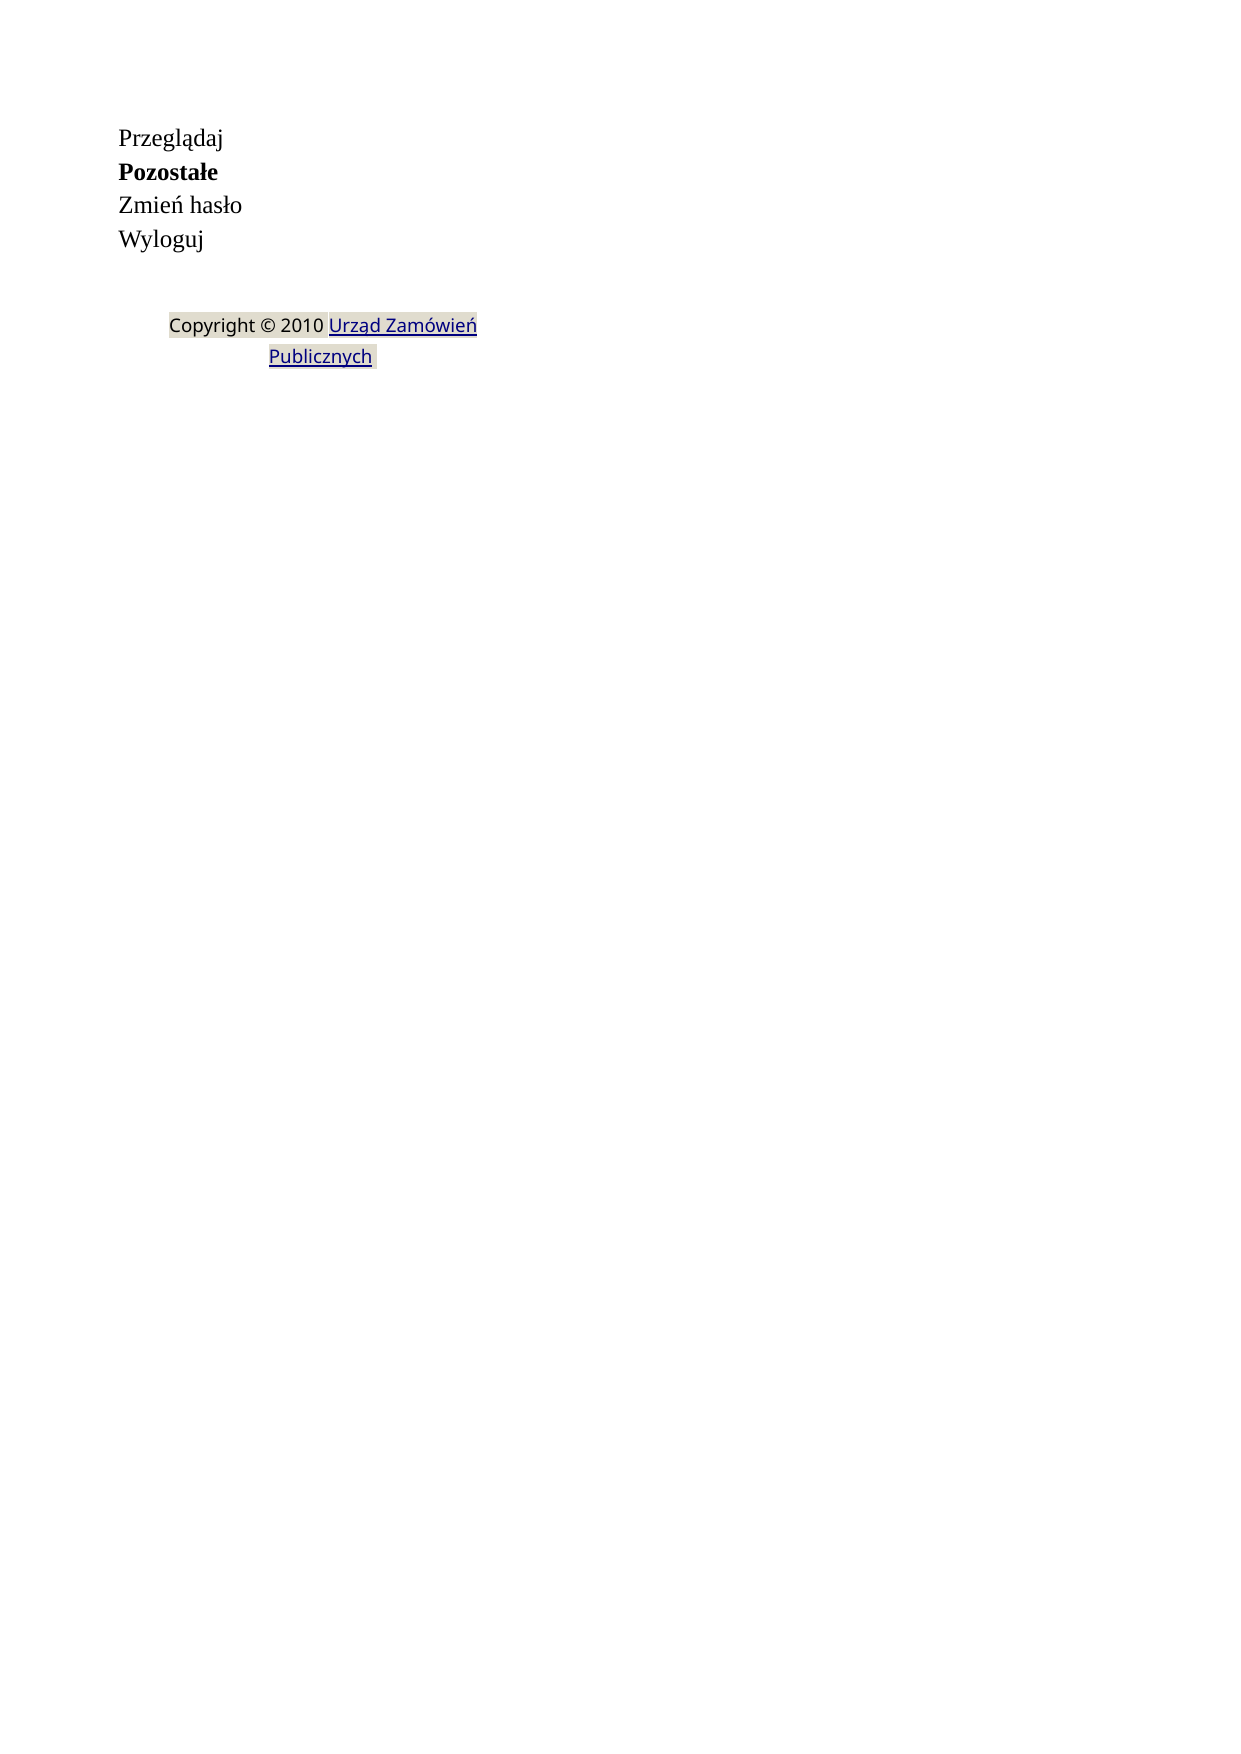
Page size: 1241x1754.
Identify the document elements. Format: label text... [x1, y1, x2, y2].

table_header Wyloguj [118, 224, 274, 253]
table_header Zmień hasło [118, 190, 274, 219]
table_cell [274, 118, 1122, 257]
table_cell [118, 118, 274, 123]
table_cell [118, 219, 274, 224]
table_cell [118, 152, 274, 157]
table_cell [118, 253, 274, 257]
table_header Przeglądaj [118, 123, 274, 152]
table_header Pozostałe [118, 157, 274, 185]
table_header Copyright © 2010 Urząd Zamówień Publicznych [118, 307, 528, 369]
table_cell [118, 185, 274, 190]
